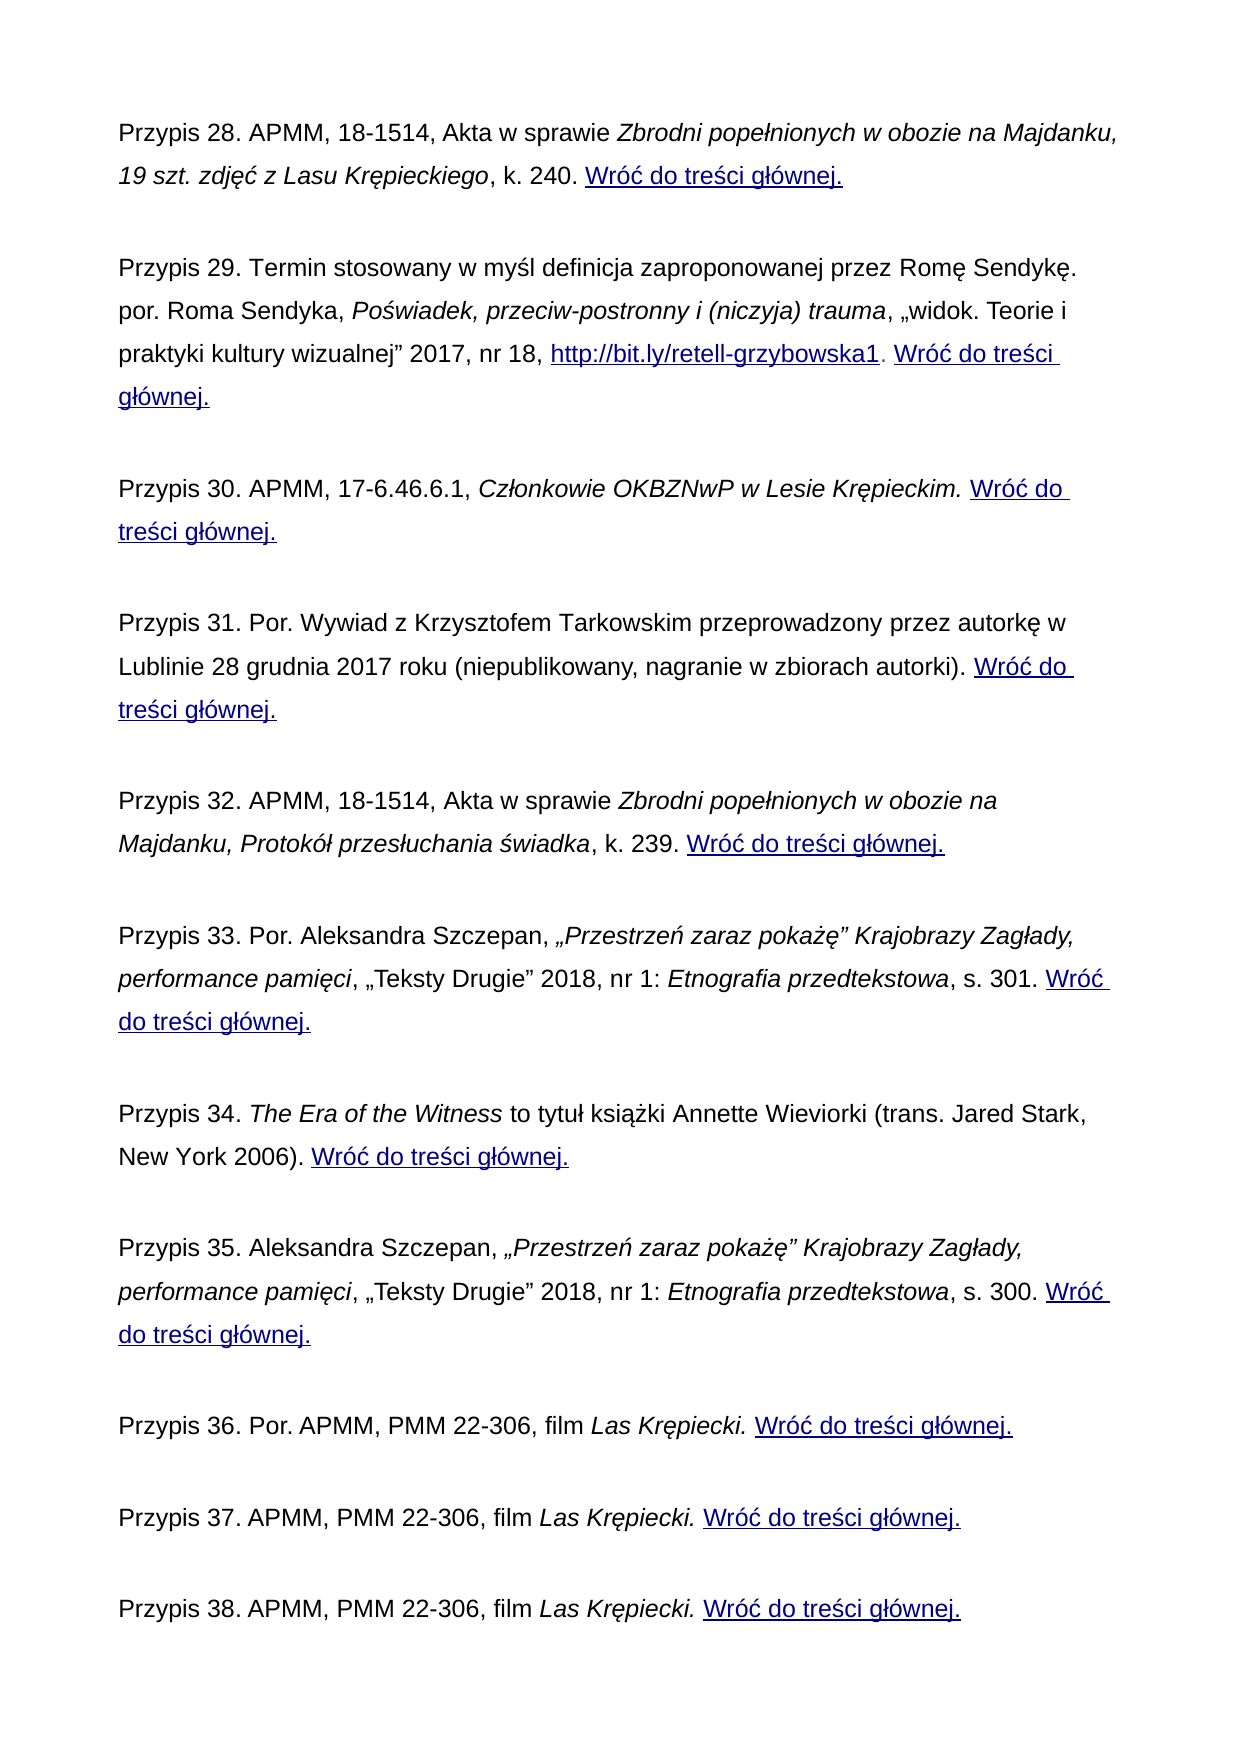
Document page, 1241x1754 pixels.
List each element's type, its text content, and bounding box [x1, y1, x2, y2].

text Przypis 33. Por. Aleksandra Szczepan, „Przestrzeń zaraz pokażę” Krajobrazy Zagłady, performance pamięci, „Teksty Drugie” 2018, nr 1: Etnografia przedtekstowa, s. 301. Wróć do treści głównej. [118, 921, 1122, 1036]
text Przypis 31. Por. Wywiad z Krzysztofem Tarkowskim przeprowadzony przez autorkę w Lublinie 28 grudnia 2017 roku (niepublikowany, nagranie w zbiorach autorki). Wróć do treści głównej. [118, 608, 1122, 723]
text Przypis 34. The Era of the Witness to tytuł książki Annette Wieviorki (trans. Jared Stark, New York 2006). Wróć do treści głównej. [118, 1099, 1122, 1171]
text Przypis 35. Aleksandra Szczepan, „Przestrzeń zaraz pokażę” Krajobrazy Zagłady, performance pamięci, „Teksty Drugie” 2018, nr 1: Etnografia przedtekstowa, s. 300. Wróć do treści głównej. [118, 1233, 1122, 1348]
text Przypis 37. APMM, PMM 22-306, film Las Krępiecki. Wróć do treści głównej. [118, 1503, 1122, 1532]
text Przypis 30. APMM, 17-6.46.6.1, Członkowie OKBZNwP w Lesie Krępieckim. Wróć do treści głównej. [118, 474, 1122, 546]
text Przypis 38. APMM, PMM 22-306, film Las Krępiecki. Wróć do treści głównej. [118, 1594, 1122, 1623]
text Przypis 28. APMM, 18-1514, Akta w sprawie Zbrodni popełnionych w obozie na Majdanku, 19 szt. zdjęć z Lasu Krępieckiego, k. 240. Wróć do treści głównej. [118, 118, 1122, 190]
text Przypis 29. Termin stosowany w myśl definicja zaproponowanej przez Romę Sendykę. por. Roma Sendyka, Poświadek, przeciw-postronny i (niczyja) trauma, „widok. Teorie i praktyki kultury wizualnej” 2017, nr 18, http://bit.ly/retell-grzybowska1. Wróć do treści głównej. [118, 253, 1122, 411]
text Przypis 32. APMM, 18-1514, Akta w sprawie Zbrodni popełnionych w obozie na Majdanku, Protokół przesłuchania świadka, k. 239. Wróć do treści głównej. [118, 786, 1122, 858]
text Przypis 36. Por. APMM, PMM 22-306, film Las Krępiecki. Wróć do treści głównej. [118, 1411, 1122, 1440]
